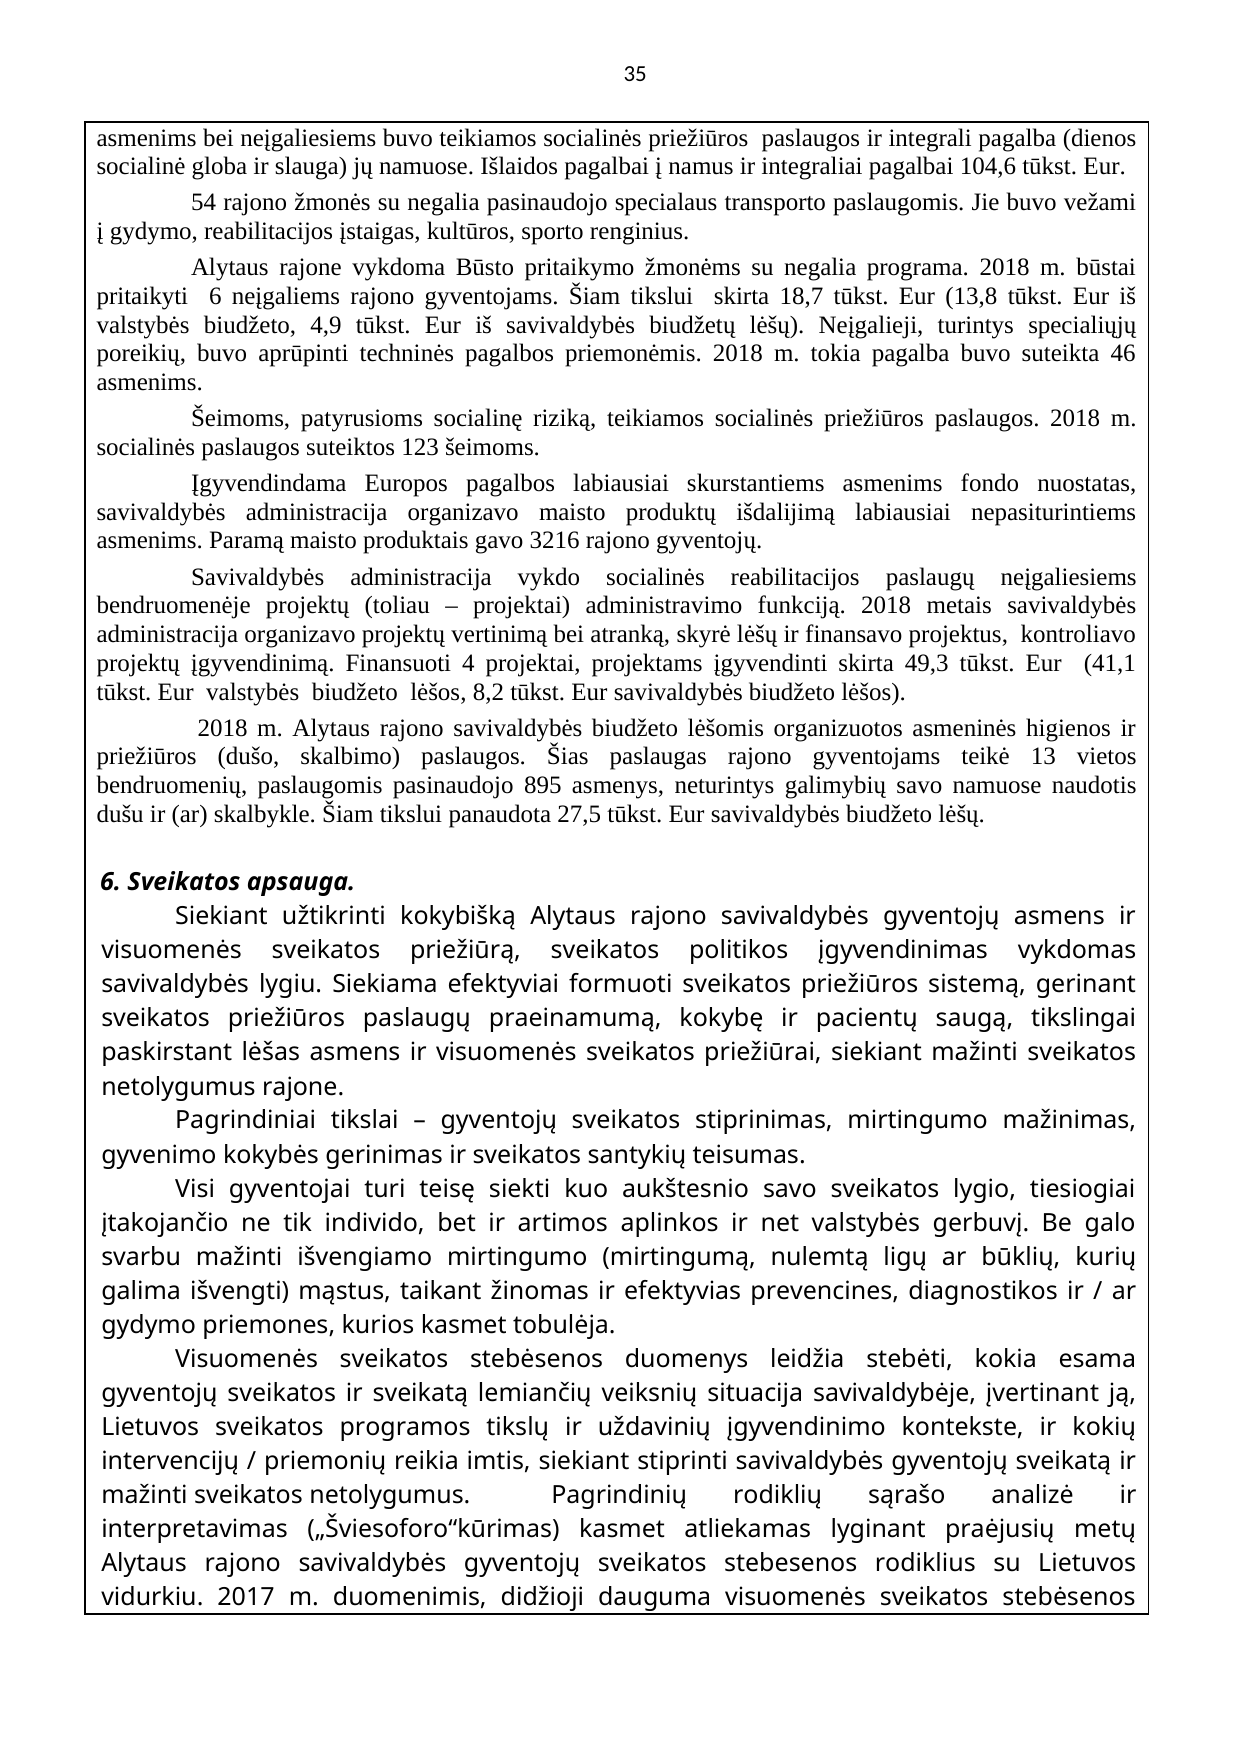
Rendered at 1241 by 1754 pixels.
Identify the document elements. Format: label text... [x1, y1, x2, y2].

table_cell 9 pav. Registruotų bedarbių ir darbingo amžiaus gyventojų santykis 2011–2018 metais, proc. Šaltinis: Statistikos departamentas prie Lietuvos Respublikos Vyriausybės, 2018 Nedarbo lygis – tai bedarbių ir darbingo amžiaus gyventojų santykis. Alytaus rajone 2018 metais nedarbas sudarė 10.6 procento, kai šalies vidurkis – 8,7 procento. 2019 m. sausio 1 d. šalyje buvo registruota 154,4 tūkst. Bedarbių. Gruodžio mėnesį Užimtumo tarnybos informacinėje sistemoje buvo registruota 17,9 tūkst. darbo pasiūlymų. Į šalies klientų aptarnavimo skyrius per mėnesį kreipėsi 19,7 tūkst. darbo neturinčių asmenų. Žvelgiant į nedarbo dinamiką, situacija nuo 2013 m. gerėja ir nedarbo lygis mažėja visoje apskrityje. Nedarbo lygis, lyginant su kaimyninėmis savivaldybėmis, remiantis statistikos duomenimis 2018 m. Druskininkų savivaldybėje – 9,6 %, Lazdijų rajono savivaldybėje – 15,4 %, Varėnos rajono savivaldybėje – 10,5 %, Alytaus miesto savivaldybėje – 9,5 %. Alytaus rajono savivaldybėje labiausiai mažėjo nedarbas lyginant apskrities savivaldybes ir nuo 2016 m. (13,1 %) jis sumažėjo 18 %. 2018 m. Alytaus rajone bedarbių skaičius lyginant su 2017 m. sumažėjo 336, tai sudaro 19 %. Alytaus rajono savivaldybė yra žiedinė savivaldybė, o situaciją jos darbo rinkoje stipriai įtakoja tendencijos Alytaus miesto ūkyje ir darbo rinkoje. Bankrutavus stambiosioms Alytaus miesto pramonės įmonėms, kur dirbo nemaža dalis rajono gyventojų, jie neteko darbo. Pastaruosius keletą metų situacija Alytaus regiono darbo rinkoje, o ypač Alytaus rajone gerėja. Nedarbas Alytaus rajone mažėja didesniais tempais nei regione ir šalyje. Nedarbas Alytaus raj. savivaldybėje nuo 2018 m. pradžios sumažėjo 3,5 proc. punkto, nors ir išlieka aukštesnis už šalies vidurkį. Mažėja ilgalaikių bedarbių. Per metus jų lyginamoji dalis sumažėjo beveik 5 proc. Situacija gerėja ir dėka glaudesnio darbo biržos ir savivaldybės bendradarbiavimo, integruojant socialinės paramos gavėjus į darbo rinką. Socialinės paramos gavėjų skaičius pastaraisiais metais stipriai sumažėjo, o tai didina rajono gyventojų motyvaciją aktyviau ieškoti darbo. Alytaus rajono darbdaviai noriai naudojasi darbo biržos programomis. Kasmet į aktyvias darbo rinkos priemones nukreipiama apie 700 rajono gyventojų. Per 2018 m. užimtumo tarnyba ( buvusi darbo birža ) įdarbino - 1431 bedarbių, iš jų 1234 nuolatiniam darbui ir 197 terminuotam. Pažymėtina kad Alytaus regiono bedarbius neskatina įsidarbinti žemesnis nei vidutinis šalyje darbo užmokestis. Rajono gyventojų galimybes įsidarbinti riboja ir nuvykimo į darbą iš kaimiškų vietovių problema. Įtakos nedarbo mastui turi spartus gyventojų senėjimas ir mažėjantis darbingo amžiaus asmenų skaičius. Užimtumo tarnyboje šiuo metu registruota 270 jaunų iki 29 m. amžiaus (14,6 proc.), o vyresnių nei 50 metų - 808 (44 proc.) bedarbių. Alytaus rajono savivaldybė Šaltinis : Lietuvos užimtumo tarnyba http://uzt.lt/darbo-rinka/, 2019 4. Darbo užmokestis apskrityse ir savivaldybėse Bruto darbo užmokestis1 2018 m. trečiąjį ketvirtį daugiausia ūgtelėjo Panevėžio apskrityje. Vidutinis mėnesinis bruto darbo užmokestis šalies ūkyje (be individualiųjų įmonių) 2018 m. trečiąjį ketvirtį Sostinės regione buvo 1 035,5 EUR ir, palyginti su 2018 m. antruoju ketvirčiu, beveik nepakito (ankstesnį ketvirtį buvo 1 035 EUR), Vidurio ir vakarų Lietuvos regione bruto darbo užmokestis sudarė 861,5 EUR ir padidėjo 1,7 proc., praneša Lietuvos statistikos departamentas. Bruto darbo užmokesčio atotrūkis tarp abiejų regionų 2018 m. trečiąjį ketvirtį buvo 174 EUR (sumažėjo 14,3 EUR). Vidutinis mėnesinis bruto darbo užmokestis šalies ūkyje 2018 m. trečiąjį ketvirtį padidėjo visose apskrityse, daugiausia – 3 proc. – Panevėžio apskrityje. 2018 m. trečiąjį ketvirtį didžiausią – 1 035,5 EUR – bruto darbo užmokestį gavo Vilniaus apskrities įmonių, įstaigų ir organizacijų darbuotojai. Mažiausiai – 754 EUR – uždirbo Tauragės apskrities darbuotojai. Darbo užmokesčio padidėjimą 2018 m. trečiąjį ketvirtį lėmė sezoniškumas, didesnės darbų apimtys, nuo 2018 m. gegužės 1 d. padidintas darbo užmokestis sveikatos priežiūros įstaigų darbuotojams (gydytojams ir slaugytojams) ir kitos priežastys. Vidutinis mėnesinis neto darbo užmokestis per ketvirtį kito panašiai kaip ir bruto, labiausiai – 2,6 proc. – padidėjo Panevėžio apskrityje. Vidutinis mėnesinis bruto darbo užmokestis1 ir jo pokytis pagal apskritis 2018 m. trečiąjį ketvirtį ________________________________ 1 Be individualiųjų įmonių. Per metus labiausiai darbo užmokestis padidėjo Kauno apskrityje Per metus (2018 m. trečiąjį ketvirtį, palyginti su 2017 m. trečiuoju ketvirčiu) vidutinis mėnesinis bruto darbo užmokestis Sostinės regione augo sparčiau nei Vidurio ir vakarų Lietuvos regione (atitinkamai 10,1 ir 9,6 proc.). Vidutinis mėnesinis bruto darbo užmokestis per metus padidėjo visose apskrityse, labiausiai – 10,4 proc. – Kauno apskrityje. Kitose apskrityse vidutinis mėnesinis bruto darbo užmokestis per metus didėjo nuo 7 iki 10,1 proc. Vidutinis mėnesinis neto darbo užmokestis, palyginti su praėjusių metų trečiuoju ketvirčiu, augo visose apskrityse – nuo 6,4 iki 9,5 proc. Darbo užmokesčio augimui per metus įtakos turėjo 2018 m. sausio 1 d. padidinta minimalioji mėnesinė alga, nuo 2018 m. gegužės 1 d. padidintas darbo užmokestis sveikatos priežiūros įstaigų darbuotojams (gydytojams ir slaugytojams) ir kitos priežastys. Bruto darbo užmokestis trečiąjį ketvirtį augo beveik visose savivaldybėse Vidutinis mėnesinis bruto darbo užmokestis 2018 m. trečiąjį ketvirtį, palyginti su ankstesniu ketvirčiu, padidėjo daugumoje (54) savivaldybių – nuo 0,4 proc. iki 6,7 proc., tik Utenos rajono savivaldybėje jis beveik nepakito. Bruto darbo užmokestis sumažėjo Vilniaus miesto ir Visagino (po 0,1 proc.), Klaipėdos rajono (0,3 proc.), Jonavos rajono (1,5 proc.) ir Neringos (1,7 proc.) savivaldybėse. 2018 m. trečiąjį ketvirtį didžiausią bruto darbo užmokestį – 1 067,9 EUR – gavo Vilniaus miesto savivaldybės įmonių, įstaigų ir organizacijų darbuotojai. Šioje savivaldybėje vidutinis mėnesinis bruto darbo užmokestis 132,2 EUR viršijo šalies ūkio vidurkį. Mažiausiai (646,9 EUR) uždirbo Kalvarijos savivaldybės įmonių, įstaigų ir organizacijų darbuotojai, jų bruto darbo užmokestis buvo 1,7 karto mažesnis nei Vilniaus miesto savivaldybės (atotrūkis sudarė 421 EUR). Per metus (2018 m. trečiąjį ketvirtį, palyginti su 2017 m. trečiuoju ketvirčiu) vidutinis mėnesinis bruto darbo užmokestis padidėjo visose savivaldybėse – nuo 0,3 proc. Ignalinos rajono iki 14,7 proc. Neringos, išskyrus Pagėgių savivaldybę, kurioje vidutinis mėnesinis bruto darbo užmokestis sumažėjo 0,9 proc. Vidutinis darbuotojų skaičius trečiąjį ketvirtį daugelyje apskričių augo. Vidutinis darbuotojų skaičius šalies ūkyje 2018 m. trečiąjį ketvirtį, palyginti su 2018 m. antruoju ketvirčiu, Sostinės regione padidėjo 0,2 proc., Vidurio ir vakarų Lietuvos regione beveik nepakito, Vidutinis darbuotojų skaičius per ketvirtį išaugo 6 apskrityse nuo 0,1 iki 0,4 proc., likusiose apskrityse – sumažėjo nuo 0,2 iki 0,6 proc. 2018 m. trečiąjį ketvirtį vidutinis darbuotojų skaičius padidėjo 32 savivaldybėse – nuo 0,1 iki 15,8 proc., kitose – sumažėjo nuo 0,1 iki 1,9 proc. Raseinių savivaldybėje vidutinis darbuotojų skaičius beveik nepakito. Per metus (2018 m. trečiąjį ketvirtį, palyginti su 2017 m. trečiuoju ketvirčiu) vidutinis darbuotojų skaičius Sostinės regione išaugo 1,7 proc., Vidurio ir vakarų Lietuvos regione – 0,3 proc. Vidutinis darbuotojų skaičius per metus išaugo keturiose apskrityse (Telšių, Vilniaus, Šiaulių ir Kauno) – nuo 0,3 iki 2,6 proc., kitose apskrityse vidutinis darbuotojų skaičius sumažėjo nuo 0,6 iki 4,9 proc. Per metus vidutinis darbuotojų skaičius padidėjo 24 savivaldybėse, labiausiai – 9,2 proc. – Jurbarko rajono savivaldybėje, likusiose sumažėjo, išskyrus Panevėžio rajono savivaldybę, kurioj vidutinis darbuotojų skaičius nekito. Sąvokos Bruto darbo užmokestis – atlyginimas pinigais, apimantis tiesiogiai darbdavio darbuotojui mokamą pagrindinį darbo užmokestį ir papildomą uždarbį, įskaitant darbuotojo mokamas valstybinio socialinio draudimo įmokas ir gyventojų pajamų mokestį. Neįskaitoma materialinė, laikinojo nedarbingumo pašalpa, mokama neatsižvelgiant į finansavimo šaltinį, kompensacija už nepanaudotas kasmetines atostogas, išeitinė išmoka ir pan. Neto darbo užmokestis – atlyginimas pinigais, apimantis tiesiogiai darbdavio darbuotojui mokamą pagrindinį darbo užmokestį ir papildomą uždarbį, atskaičius darbuotojo mokamas valstybinio socialinio draudimo įmokas ir gyventojų pajamų mokestį. Vidutinis darbuotojų skaičius – darbuotojų (fizinių asmenų), neatsižvelgiant į jų darbo laiko trukmę, skaičiaus vidurkis. Priedas 1 lentelė. Vidutinis mėnesinis darbo užmokestis, vidutinis darbuotojų1 skaičius ir jų pokytis pagal apskritis 2018 m. trečiąjį ketvirtį ________________________________ 1 Be individualiųjų įmonių. 2 lentelė. Vidutinis mėnesinis darbo užmokestis, vidutinis darbuotojų1 skaičius ir jų pokytis pagal savivaldybes 2018 m. trečiąjį ketvirtį ________________________________ 1 Be individualiųjų įmonių. 2 Reikšmių eilutė surūšiuota mažėjančia tvarka. Vidutinis darbuotojų skaičius 2018 m. trečiąjį ketvirtį padidėjo Vidutinis darbuotojų skaičius šalies ūkyje 2018 m. trečiąjį ketvirtį, palyginti su antruoju, padidėjo 3,8 tūkst. (0,1 proc.). Tai lėmė padidėjęs darbuotojų skaičius beveik visose apskrityse: nuo 0,4 proc. Klaipėdos iki 0,1 proc. Tauragės. Tačiau Alytaus apskrityje vidutinis darbuotojų skaičius sumažėjo 0,3 proc. 13 pav. Vidutinis mėnesinis bruto darbo užmokestis Alytaus regiono savivaldybėse, Eur Šaltinis: Statistikos departamentas prie Lietuvos Respublikos Vyriausybės, 2018 Nepaisant spartaus darbo užmokesčio augimo, jis išlieka 3–4 kartus mažesnis nei vidutiniškai ES. Tai lemia žemas darbo našumas, vienos mažiausių ES vienetinės darbo sąnaudos, žemas kainų lygis. Alytaus rajono savivaldybėje vidutinis mėnesinis bruto darbo užmokestis 2018 m. III ketv. buvo 779 Eur, t. y. 84 Eur (12 proc.) daugiau negu 2017 m., tačiau 72 Eur mažiau negu Lietuvos vidurkis 2017 metais. Lyginant visas Alytaus regiono savivaldybes, akivaizdžiai pastebima, kad už Alytaus rajone dirbančius darbuotojus mažiau uždirbo Lazdijų ir Varėnos rajonuose ir Druskininkuose dirbantys asmenys (žr. 13 pav.). Ta pati tendencija išlieka ir 2018 m. III ketvirtyje. 5. Socialinė apsauga. Siekiant sudaryti sąlygas asmeniui (šeimai) ugdyti ir stiprinti gebėjimus ir galimybes savarankiškai spręsti savo socialines problemas, palaikyti socialinius ryšius su visuomene, taip pat padėti įveikti socialinę atskirtį, savivaldybė vykdo valstybines (valstybės perduotas savivaldybėms) ir savarankiškąsias savivaldybės socialinės paramos funkcijas: skiriant ir mokant įvairias socialines išmokas bei organizuojant socialinių paslaugų teikimą. 2018 m. socialinei paramai skirta 8,4 mln. Eur. Socialinės išmokos. 2018 metais išmokėta 7,3 mln. Eur įvairių socialinių išmokų 4465 asmenų. Daugiausia lėšų skirta šalpos išmokų gavėjams (3,5 mln. Eur) ir išmokoms vaikams (2,3 mln. Eur) . Vienkartinė piniginė parama. 2018 metais iš savivaldybės biudžeto lėšų 128,1 tūkst. Eur skirta šeimoms, dėl įvairių priežasčių (gaisro, stichinės nelaimės, ligos ir pan.) patekusioms į sunkią materialinę padėtį. Piniginė parama, atsižvelgiant į savivaldybės ir seniūnijų Piniginės socialinės paramos teikimo komisijų siūlymus, suteikta 798 šeimoms. Buvo remiami ir gerai besimokantys rajono studentai bei mokiniai. 2018 m. paramą gavo 19 aukštosiose bei profesinėse mokyklose besimokantys jaunuoliai. Iš viso studentams ir mokiniams išmokėta 7 tūkst. Eur. Socialinės paslaugos 5 lentelė Duomenys apie suteiktas socialines paslaugas 2018 metais 2018 m. socialinės paslaugos suteiktos 4893 asmenims, išlaidos 1,1 mln. Eur. Daugiausia lėšų (569,9 tūkst. Eur) panaudota senyvo amžiaus asmenų ir neįgaliųjų socialinei globai stacionariose socialinės globos įstaigose, t. y. Miroslavo globos namuose, Pivašiūnų globos namuose, Rumbonių parapijos grupinio gyvenimo namuose, kitų savivaldybių ar valstybės globos namuose, finansuoti. Šiose įstaigose 2018 m. gyveno ir gavo socialinės globos paslaugas 138 asmenys. 86 senyvo amžiaus asmenims bei neįgaliesiems buvo teikiamos socialinės priežiūros paslaugos ir integrali pagalba (dienos socialinė globa ir slauga) jų namuose. Išlaidos pagalbai į namus ir integraliai pagalbai 104,6 tūkst. Eur. 54 rajono žmonės su negalia pasinaudojo specialaus transporto paslaugomis. Jie buvo vežami į gydymo, reabilitacijos įstaigas, kultūros, sporto renginius. Alytaus rajone vykdoma Būsto pritaikymo žmonėms su negalia programa. 2018 m. būstai pritaikyti 6 neįgaliems rajono gyventojams. Šiam tikslui skirta 18,7 tūkst. Eur (13,8 tūkst. Eur iš valstybės biudžeto, 4,9 tūkst. Eur iš savivaldybės biudžetų lėšų). Neįgalieji, turintys specialiųjų poreikių, buvo aprūpinti techninės pagalbos priemonėmis. 2018 m. tokia pagalba buvo suteikta 46 asmenims. Šeimoms, patyrusioms socialinę riziką, teikiamos socialinės priežiūros paslaugos. 2018 m. socialinės paslaugos suteiktos 123 šeimoms. Įgyvendindama Europos pagalbos labiausiai skurstantiems asmenims fondo nuostatas, savivaldybės administracija organizavo maisto produktų išdalijimą labiausiai nepasiturintiems asmenims. Paramą maisto produktais gavo 3216 rajono gyventojų. Savivaldybės administracija vykdo socialinės reabilitacijos paslaugų neįgaliesiems bendruomenėje projektų (toliau – projektai) administravimo funkciją. 2018 metais savivaldybės administracija organizavo projektų vertinimą bei atranką, skyrė lėšų ir finansavo projektus, kontroliavo projektų įgyvendinimą. Finansuoti 4 projektai, projektams įgyvendinti skirta 49,3 tūkst. Eur (41,1 tūkst. Eur valstybės biudžeto lėšos, 8,2 tūkst. Eur savivaldybės biudžeto lėšos). 2018 m. Alytaus rajono savivaldybės biudžeto lėšomis organizuotos asmeninės higienos ir priežiūros (dušo, skalbimo) paslaugos. Šias paslaugas rajono gyventojams teikė 13 vietos bendruomenių, paslaugomis pasinaudojo 895 asmenys, neturintys galimybių savo namuose naudotis dušu ir (ar) skalbykle. Šiam tikslui panaudota 27,5 tūkst. Eur savivaldybės biudžeto lėšų. 6. Sveikatos apsauga. Siekiant užtikrinti kokybišką Alytaus rajono savivaldybės gyventojų asmens ir visuomenės sveikatos priežiūrą, sveikatos politikos įgyvendinimas vykdomas savivaldybės lygiu. Siekiama efektyviai formuoti sveikatos priežiūros sistemą, gerinant sveikatos priežiūros paslaugų praeinamumą, kokybę ir pacientų saugą, tikslingai paskirstant lėšas asmens ir visuomenės sveikatos priežiūrai, siekiant mažinti sveikatos netolygumus rajone. Pagrindiniai tikslai – gyventojų sveikatos stiprinimas, mirtingumo mažinimas, gyvenimo kokybės gerinimas ir sveikatos santykių teisumas. Visi gyventojai turi teisę siekti kuo aukštesnio savo sveikatos lygio, tiesiogiai įtakojančio ne tik individo, bet ir artimos aplinkos ir net valstybės gerbuvį. Be galo svarbu mažinti išvengiamo mirtingumo (mirtingumą, nulemtą ligų ar būklių, kurių galima išvengti) mąstus, taikant žinomas ir efektyvias prevencines, diagnostikos ir / ar gydymo priemones, kurios kasmet tobulėja. Visuomenės sveikatos stebėsenos duomenys leidžia stebėti, kokia esama gyventojų sveikatos ir sveikatą lemiančių veiksnių situacija savivaldybėje, įvertinant ją, Lietuvos sveikatos programos tikslų ir uždavinių įgyvendinimo kontekste, ir kokių intervencijų / priemonių reikia imtis, siekiant stiprinti savivaldybės gyventojų sveikatą ir mažinti sveikatos netolygumus. Pagrindinių rodiklių sąrašo analizė ir interpretavimas („Šviesoforo“kūrimas) kasmet atliekamas lyginant praėjusių metų Alytaus rajono savivaldybės gyventojų sveikatos stebesenos rodiklius su Lietuvos vidurkiu. 2017 m. duomenimis, didžioji dauguma visuomenės sveikatos stebėsenos rodiklių atitiko Lietuvos vidurkį, t. y. nepateko į savivaldybių dešimtuką, kuriose fiksuojama prasčiausia stebimo rodiklio situacija tarp visų Lietuvos savivaldybių. Lyginant su praėjusiais metais, pailgėjo vidutinė tikėtina gyvenimo trukmė, sumažėjo mirtingumas dėl išorinių priežasčių, kraujotakos sistemos ligų ir piktybinių navikų, didesnė tikslinės grupės gyventojų dalis pasinaudojo galimybe dalyvauti prevencinėse programose. 2017 m. savivaldybės teritorijoje veiklą tęsė pirminio lygio asmens sveikatos priežiūros paslaugas teikianti viešoji įstaiga Alytaus rajono pirminės sveikatos priežiūros centras, visuomenės sveikatos priežiūros paslaugas teikianti savivaldybės biudžetinė įstaiga Alytaus rajono visuomenės sveikatos biuras bei skubiosios medicinos paslaugas teikianti VšĮ Alytaus rajono greitosios pagalbos stotis, buvo teikiamos kitos iš savivaldybės biudžeto finansuojamos paslaugos. Asmens sveikatos priežiūros įstaigos sutarties pagrindu finansuojamos iš Privalomojo sveikatos draudimo fondo (PSDF). Vadovaujantis Vilniaus teritorinės ligonių kasos duomenimis, prisirašiusiųjų prie savivaldybės gydymo įstaigų (viešųjų Alytaus rajono savivaldybės ir privačios įstaigos „Disolis“) gyventojų skaičius 2018-11-30 dienos duomenimis – 19 422 asmenys. 2017 m. į Alytaus rajono savivaldybės greitosios medicinos pagalbos stotį medicininės pagalbos kreipėsi 22 150 pacientai. Vidutinis kreipimųsi rodiklis – 61 kvietimas per parą. Iš viso 1000-čiui Alytaus miesto bei Alytaus ir Lazdijų rajonų gyventojų teko 224 kvietimai (2016 m. – 241 kvietimai). Už svarbiausią rodiklį vertinant GMP veiklą, t. y. operatyvumą (operatyvumas – laikas nuo kvietimo užregistravimo iki pirmosios medicinos pagalbos teikimo pradžios, GMP darbuotojams atvykus pas pacientą), 2017 m. budinčios brigados buvo skatinamos vienkartinėmis išmokomis už gerus darbo rezultatus. 2017 m. įsigyti trys defibriliatoriai. Siekiant gerinti asmens sveikatos priežiūros paslaugų kokybę ir prieinamumą 2017 metais buvo baigtas renovuoti VšĮ PSPC Daugų ambulatorijos pastatas Dauguose, kuriame atliktas einamasis remontas. Atnaujinus ambulatorijos erdves tikimasi pagerinti ambulatorinių paslaugų apimtis, kokybę, efektyvumą ir prieinamumą Daugų seniūnijos gyventojams bei pagerinti medicinos personalo darbo sąlygas. 2017 metų Alytaus rajono savivaldybės pirminės sveikatos priežiūros centras tęsė vykdyti projektą „Integrali pagalba į namus Alytaus rajone“, kurio tikslas teikti integralios pagalbos, t. y. slaugos ir socialinių paslaugų visumos paslaugas namuose. Teikiant šias paslaugas asmeniui tenkinami slaugos ir socialinių paslaugų poreikiai, teikiama nuolatinė kompleksinė specialistų pagalba ir priežiūra. Integrali pagalba teikiama komandos principu, kurią sudaro: socialinis darbuotojas ir jo padėjėjai, slaugytojas ir jo padėjėjai, masažistas, kineziterapeutas, ergoterapeutas. Kokybiškos visuomenės sveikatos priežiūros paslaugos visų amžiaus grupių rajono gyventojams, kaip ir ankstesniais metais, teikiamos per Alytaus rajono savivaldybės visuomenės sveikatos biurą, kuris įgyvendina savivaldybės savarankiškas ir valstybines visuomenės sveikatos priežiūros funkcijas pagal šalyje ir savivaldybėje nustatytus ir patvirtintus visuomenės sveikatos priežiūros prioritetus, tikslus ir uždavinius. Visuomenės sveikatos biuras rūpinasi gyventojų sveikata, propaguoja sveikos gyvensenos įgūdžius, moko gyventojus vertinti rizikos veiksnius, teikia informaciją apie prevencines priemones ir jų pritaikymo galimybes, siekia mažinti sergamumą (ypač lėtinių neinfekcinių, užkrečiamųjų ligų profilaktikai) bei didinti fizinį aktyvumą. 2017 m. biuras įgyvendino įvairias visuomenės sveikatos mokymo / ugdymo bei konsultacijų priemones, kurios buvo pritaikytos daugiau nei 20 tūkst. kartų. Alytaus rajono savivaldybės visuomenės sveikatos biuras kartu su partneriais (Lazdijų rajono, Druskininkų savivaldybės visuomenės sveikatos biurais, Kalvarijos savivaldybės administracija) įgyvendino projektą „Sveikatos priežiūros paslaugų teikimo mokyklose ir ikimokyklinio ugdymo įstaigose gerinimas Lazdijų rajono, Druskininkų, Alytaus rajono ir Kalvarijos savivaldybėse“, pagal kurį buvo atnaujinti bei aprūpinti veiklai reikalingomis priemonėmis septyni Alytaus rajono ugdymo įstaigose (visose gimnazijose bei Simno žemės ūkio mokykloje) esantys visuomenės sveikatos priežiūros kabinetai. Keturiuose sveikatos kabinetuose buvo atlikti remonto darbai, visi septyni aprūpinti baldais, biuro įranga, sveikatos rizikos veiksnių vertinimo priemonėmis. Įgyvendinus šį projektą biuro kolektyvo vizija skleisti sveikatos žinias praktiškai rodant, o ne remiantis tik teorinėmis žiniomis, buvo realizuota: visi sveikatos kabinetai buvo aprūpinti sveikatos mokymo priemonėmis, kurios sveikatos mokymo procesą padarė patrauklesnį, įdomesnį ir labiau prieinamą. Siekiant kuo arčiau prie asmens priartinti paslaugas, kurios padeda psichologinių krizių atvejais, 2016 metų pabaigoje Savivaldybės taryba pritarė psichosocialinės pagalbos specialistų (psichologų ir socialinių darbuotojų) etatų steigimui Visuomenės sveikatos biure. 2017 m. įdarbintas psichologas, teikiantis konsultacines paslaugas problemų turintiems įvairių amžiaus grupių rajono gyventojams pačioje įstaigoje ir išvažiuojamuose susitikimuose (seniūnijose, mokyklose). Kitos sveikatos priežiūros programos ir paslaugos Visuomenės sveikatos rėmimo specialioji programa Viena iš savivaldybės savarankiškųjų funkcijų – savivaldybės visuomenės sveikatos specialiosios rėmimo programos rengimas ir įgyvendinimas. 2017 metais siekiant tikslingai, kryptingai organizuoti ir užtikrinti visuomenės sveikatos specialiosios rėmimo programos vykdymą, pagal šią programą, sutarties pagrindu, tarp projekto vykdytojų ir savivaldybės administracijos direktoriaus, buvo finansuota 10 projektų. Projektai įvairiapusiai, apimantys visas gyventojų grupes, įvairūs pagal veiklas ir vykdymo būdus, atitinka vertinimo kriterijus ir savivaldybės prioritetines sveikatos kryptis: vaikų ir jaunimo sveikata, lėtinių neinfekcinių ligų ir traumų prevencija, sveikos mitybos ugdymas, fizinio aktyvumo skatinimas, psichinės sveikatos gerinimas. Visi projektų vykdytojai projektams skirtas lėšas įsisavino, užsibrėžtus vertinimo kriterijus įvykdė sėkmingai. Dantų protezavimo paslaugos teikimas Gyventojams nemokama dantų protezavimo paslauga kompensuojama teisės aktais nustatyta tvarka iš privalomojo sveikatos draudimo fondo, tačiau eilėje reikia laukti vidutiniškai 3,5 metų. Siekiant sumažinti gyventojų, laukiančių dantų protezavimo paslaugų eilę 2017 metais buvo skiriami papildomi asignavimai dantų protezavimo paslaugoms suteikti. Protezavimo protezavimo paslauga pasinaudojo 34 Alytaus rajono savivaldybės gyventojai. Priklausomybių mažinimo programa Toliau sėkmingai įgyvendinama Alytaus rajono savivaldybės priklausomybių mažinimo programa, kurios pagrindinis tikslas – padidinti savivaldybės gyventojų galimybes gydytis nuo priklausomybės ligų. Kasmet programa pasinaudoja apie 50-60 asmenų. Visiems programos dalyviams buvo suteiktos paslaugos dėl priklausomybės alkoholiui. Bendromis medikų, socialinių darbuotojų, bendruomenių narių ir programos dalyvių bei jų šeimų narių pastangomis per penkerius programos vykdymo metus daugiau nei trisdešimčiai programos dalyvių pavyko pasiekti teigiamų pokyčių jų gyvenime: įsidarbinta arba neprarastas darbas, pagerintos buities sąlygos, nekeliami vaikų priežiūros apribojimo klausimai ir pan. Visų metų atkryčių dinamika – iki 40 proc. 14 pav. Priklausomybių mažinimo programos dalyvių pasiskirstymas pagal lytį ir šeimyninę padėtį Užtikrinant kokybiškas ir gyventojams prieinamas sveikatos priežiūros paslaugas savivaldybėje taip pat buvo vykdomos triukšmo prevencijos priemonės, maudyklų stebėsena, koordinuojamas tarpinstitucinis bendradarbiavimas, aktyviai dalyvaujama skleidžiant tikslinę informaciją savivaldybės gyventojams tiek asmens, tiek ir visuomenės sveikatos apsaugos srityse. Vienas iš pagrindinių rodiklių, apibūdinančių šalies ar regiono sveikatos sistemos būklę, yra vidutinė gyvenimo trukmė. Tai rodiklis, parodantis bendrą rizikos veiksnių poveikį, ligų paplitimą, intervencijų ir gydymo veiksmingumą. Šis rodiklis apskaičiuojamas naudojant gyvenimo lenteles, kuriose pateiktas mirtingumas tam tikrame amžiuje. 2017 m. vidutinė tikėtina (vyrų ir moterų bendrai) gyvenimo trukmė Alytaus apskrityje buvo 75,36 metai ir atitiko Lietuvos vidurkį, kuris buvo 75,69 metai. 2012–2017 metų laikotarpiu vidutinė tikėtina gyvenimo trukmė Alytaus apskrityje 2017 m. pailgėjo 1,5 metų ( 1 pav.). 15 pav. Vidutinės tikėtinos gyvenimo trukmės pokytis Alytaus apskrityje 2012–2017 metais Šaltinis: Lietuvos statistikos departamentas Lietuvos gyventojų mirties priežasčių struktūra jau daugelį metų išlieka nepakitusi. Trys pagrindinės mirties priežastys – kraujotakos sistemos ligos, piktybiniai navikai ir išorinės mirties priežastys, 2017 m. sudarė 83 proc. Lietuvoje visų mirties priežasčių, 87,2 proc. – Alytaus rajone. Daugiausia Alytaus rajono gyventojų (278 asm.), kaip ir praėjusiais, 2017 metais, mirė nuo kraujotakos sistemos ligų. Tai sudarė daugiau nei pusę, 62,3 proc. visų mirties atvejų. Dėl šios sistemos ligų mirė 110 vyrų ir 168 moterys. Abiejų lyčių tarpe mirtys dėl kraujotakos sistemos ligų sudarė didžiausią dalį visų mirčių struktūroje. Siekiant mažinti mirtingumą dėl pagrindinių mirties priežasčių, gerinti gyventojų sveikatos rodiklius būtina užtikrinti visuomenės sveikatos paslaugų prieinamumą, toliau aktyviai didinti gyventojų informuotumą sveikatos stiprinimo srityse. 7. Kultūra. Siekiama gerinti gyventojų informacinį, kultūrinį aptarnavimą, išsaugoti ir plačiau panaudoti regiono kultūrinį savitumą, užtikrinant kultūros įstaigų veiklą, ugdyti visuomenės kultūrinį, pilietinį bei visuomeninį aktyvumą, tradicinės religinės bendruomenės skatinimas, formuoti ir įgyvendinti savivaldybės kultūros politiką bei atlikti visus veiksmus, susijusius su savivaldybės teigiamo įvaizdžio formavimu. Kultūros projektų finansavimui skirta 52 000 Eur (svarbiausiems bei tradiciniams rajono renginiams, valstybinėms ir kalendorinėms datoms pažymėti, meno mėgėjų kolektyvams skatinti, leidybai).  Įgarsintas 103 rajono renginys. Naudota savivaldybės lauko mobili garso ir šviesos technika, mobili scena – 9 renginiuose.  Kuruota, koordinuota Alytaus rajono savivaldybės kultūros centro, viešosios bibliotekos veikla, rajoninės šventės, renginiai, parodos, tautodailininkų, amatininkų parodos-m  mugės. 6 lentelė Alytaus rajono savivaldybės kultūros centro veikla Alytaus rajono savivaldybės kultūros centro skyriai be Savivaldybės tarybos skirtų lėšų, vykdydami veiklą, surinko specialiųjų lėšų, rado rėmėjų. 1 lentelė Alytaus rajono savivaldybės kultūros centro specialiosios lėšos 2018 m. 2 lentelė 2018 m. Alytaus rajono viešosios bibliotekos veikla 3 lentelė Viešosios bibliotekos lėšos Bibliotekose buvo organizuojamos edukacinės popietės, teminiai vakarai, spaudinių kūrybos darbų parodos, viktorinos, konkursai, susitikimai, garsiniai skaitymai. Iš viso suorganizuota 1178 renginiai, iš jų 624 vaizdiniai (parodos). Nacionalinės Lietuvos bibliotekų savaitės metu vyko daugiau kaip 15 renginių. Alytaus rajono savivaldybės viešojoje bibliotekoje vyko interaktyvios literatūrinės viktorinos „Knyggraužiukas“ pristatymas. Daugų filiale vyko Algimanto Zubavičiaus knygos „Ichtiologo užrašai“ pristatymas. Kančėnų filialas skaitytojus pakvietė į įvairiakalbius K. Donelaičio „Metų“ skaitymus „Aš skaityti nepaliauju..“. VB ir filialuose vyko akcijos „Padovanok naują knygą bibliotekai“, knygų keitimosi akcija „Biblioteka-skaitytojas – skaitytojas-biblioteka“, „Aklas pasimatymas su knyga“ ir kt. Nuo birželio 15 d. vyko jau trečius metus penkių didžiųjų apskričių bibliotekų, Lietuvos aklųjų bibliotekos bei Apskričių viešųjų bibliotekų asociacijos organizuojamos nuotaikingos „Skaitymo iššūkio“ varžytuvės. Jose dalyvauti buvo kviečiami ne tik didžiųjų miestų, bet ir rajonų, miestelių bei kaimų skaitytojai, pasiryžę įveikti 5 su knygų skaitymu susijusias užduotis. Akcijos organizatoriai „Skaitymo iššūkio“ metu siekė paskatinti gyventojus apsilankyti bibliotekose, sužadinti norą laikyti rankose knygą bei visapusiškai domėtis skaitymo kultūra. Šiais metais buvo sulaukta dvigubai didesnio dalyvių skaičiaus – 8999, dar labiau džiugina tai, jog buvo dvigubai daugiau nei 2017 metais įveikusių visas užduotis skaitytojų – 3553. Skaitymo iššūkio dalyviai perskaitė 26 530 knygų. VB ir jos filialai aktyviai įsitraukė į „Skaitymo iššūkio“ varžytuves ir subūrė tikrai dideles skaitančiųjų gretas. Kaip praėjusiais, taip ir šiais metais puikiai pasirodė Alytaus rajono savivaldybės viešoji biblioteka, tarp iššūkyje dalyvavusių 68 bibliotekų ir jų filialų užėmusi garbingą antrą vietą, o tarp 14 Vilniaus regiono bibliotekų ir jų filialų – pirmą. 449 rajono viešosios bibliotekos ir jos filialų skaitytojai per 3 akcijos mėnesius perskaitė 2 091 knygą ir nuo pirmą vietą užėmusios Jonavos rajono viešosios bibliotekos atsiliko tik 249 knygomis. 2018 m. rajono viešojoje bibliotekoje pristatyta Laimos Ziminskienės floristinių paveikslų-koliažų paroda, skirta Lietuvos valstybės atkūrimo 100-mečiui. Pavasarį vyko vienuoliktasis Nacionalinis diktantas, kurį rašė bibliotekininkai, skaitytojai ir Alytaus rajono savivaldybės darbuotojai. Rajono viešosios bibliotekos ir filialų skaitytojai dalyvavo gerumo akcijoje „Spalvotas pavasaris“, kurios metu surinkta ir padovanota onkologinėmis ligomis sergantiems ligoniams per 200 įvairiausių megztų ir nertų drabužėlių. Dauguose vyko IV-asis poezijos festivalis „Laukinės vaivorykštės 2018“ /Onės Baliukonės 70-mečiui/, kuriame dalyvavo poetai Marius Burokas, Ilzė Butkutė, Gintautas Dabrišius ir Albinas Galinis. Susirinkusiems koncertavo Simno kultūros centro muzikinis ansamblis „Flaya“. Birželio mėnesį rajono viešojoje bibliotekoje vyko filosofo, politologo, vertėjo, profesoriaus, visuomenės veikėjo, humanitarinių mokslų daktaro Vytauto Radžvilo knygos „Kiek kartų gali atgimti tauta?“ pristatymas. Metų pabaigoje VB surengė susitikimą su rašytoju, publicistu, filosofu, Sąjūdžio pirmeiviu Arvydu Juozaičiu. Renginio metu buvo pristatyta autoriaus knyga „Tėvynės tuštėjimo metas“. 2018 m. Daugų bibliotekoje svečiavosi Klaipėdos Ievos Simonaitytės viešosios bibliotekos bibliotekininkes su unikaliu žaidimu „Knygosūkis“. Alovės biblioteka kartu su Alovės bendruomene „Susiedai“ suorganizavo Trijų Karalių šventę. Šventėje dalyvavo Alytaus r. meras Algirdas Vrubliauskas, Alovės klebonas monsinjoras Stanislovas Stankevičius, seniūnė I. Stenionienė, Alovės ir Venciūnų bendruomenių vadovai ir nariai. Biblioteka šiam renginiui paruošė kalvio Valdo Valentinavičiaus kryžių – saulučių parodą, kuri nepaprastai papuošė salę, organizavo susitikimą su kalviu. Įspūdingi kalvio darbai sulaukė didelio susidomėjimo. Lapkričio mėnesį Krokialaukio bibliotekos iniciatyva lankėsi „Misija Sibiras‘ 18“ dalyvis Domas Zenkevičius. Jis gimnazistams papasakojo apie jau tryliktus metus vykdomą projektą „Misija Sibiras“, kurio tikslas – sutvarkyti mūsų tautiečių trėmimų vietas, apleistas kapines, pastatyti atminimo simbolius – lietuviškomis kryždirbystės tradicijomis puoštus kryžius žuvusiems lietuviams Sibire, surasti ir pabendrauti su ten tebegyvenančiais tautiečiais ar jų atžalomis. SVB suorganizuoti 529 renginiai vaikams. T. y. 50 renginių daugiau, lyginant su 2017 metais. Iš jų 65 kompleksiniai, 249 žodiniai ir 218 vaizdiniai renginiai. Balandžio 6 d. Butrimonių kultūros namuose vyko atviras renginys-kūrybinės dirbtuvės „Nerk į meną - 2018“. Šio renginio organizatoriai Alytaus rajono savivaldybės viešosios bibliotekos Butrimonių filialas ir Butrimonių gimnazija. Siekti pritraukti į šiuolaikinį kultūrinį vyksmą kuo daugiau vaikų bei jaunimo, plėsti jų pasaulėžiūrą, ugdyti jaunų žmonių kūrybinius gebėjimus – tai tikslas, kuris buvo numatytas ir pateikiant Alytaus r. savivaldybės viešosios bibliotekos Butrimonių filialo projektą Lietuvos Respublikos kultūros ministerijai dėl „Kūrybinių dirbtuvių“ Butrimonyse. Praniūnų biblioteka įgyvendindama projektą „Kūrybiškas laisvalaikis“, rugpjūčio mėnesį dienomis organizavo tris edukacines popietes bendruomenės vaikams. Visus tris užsiėmimus vedė lėlių kūrėja Rasa Benedikienė. Projektas „Kūrybiškas laisvalaikis“ buvo įgyvendinamas Alytaus rajono savivaldybės vaikų užimtumo projekto lėšomis. Rugsėjo mėnesį Krokialaukio biblioteka sulaukė svečių iš Lietuvos aklųjų bibliotekos. LAB Informacijos išteklių centro vadovė Dalia Balčytytė su kolegomis surengė du edukacinius užsiėmimus: „Sukurk atviruką nematančiam draugui“, skirtą pradinių klasių mokiniams, ir biblioterapinį užsiėmimą vyresnių klasių gimnazistams „Kaip aš priimu „kitokį“ nei aš?“ Technologiniai veiksniai. Į gamybą orientuotos inovacinės veiklos efektyvumą labiausiai lemia technologiniai pasikeitimai, kurie nuolat vyksta išorinėje aplinkoje. Neįvertinus minėto veiksnio, inovacinės veiklos rezultatas gali tapti nekonkurentiškas. Pabrėžtina ir tai, kad itin daug reikšmės inovacinei veiklai turi intelektinis potencialas – informacija. Plinta daugybė esamų ir vis naujai atsirandančių kanalų, padeda laiku ir deramai įvertinti technologinius veiksnius (naujos technologijos, medžiagos, technika). Nesugebėti laiku reaguoti į nuolat vykstančius pasikeitimus inovacinei veiklai gali būti pražūtinga. Ilgalaikėje perspektyvoje svarbiausias ir patikimiausias Lietuvos ekonomikos augimo šaltinis yra žinios, technologijos ir žmonių ištekliai. Tokią išvadą lemia dvi priežastys. Pirma, Lietuvos vietinė rinka yra labai maža, o jos tradicinių produktų eksporto rinkos taip pat yra ribotos arba jose yra stipri konkurencija. Dėl šios priežasties, eksporto nevykdančios įmonės, šiuo, globalinės krizės laikotarpiu susidūrė su itin didelėmis problemomis ir dauguma jų priverstos bankrutuoti arba reorganizuoti savo veiklą. Antra, Lietuvoje jau senokai pasibaigė periodas, kai verslo įmonės galėjo palyginti nesunkiai, gaminant standartinius produktus, be didesnių pastangų ar taikant gana elementarius verslo organizavimo metodus gauti pelną. Šiuo sunkiu periodu, kai ekonomikos nuosmukis pasiekė apogėjų, siekiant sėkmingai plėtoti ir vystyti verslą, jau reikia išsiugdyti tokias kokybes, kurios siejasi su sėkmingos konkurencijos veiksniais. Norint įsitvirtinti naujose rinkose, Lietuvai reikia naujų technologijų ir inovacijų. Pagrindinės Alytaus rajono problemos – didžiųjų įmonių žlugimas. Vietoj žlugusių didžiųjų įmonių kūrėsi smulkusis ir vidutinis verslas. Didžioji dalis Alytaus rajono įmonių stengėsi vykdyti inovacines veiklas: kūrė naujus ir tobulino esamus produktus, diegė naujas ir modernias technologijas, pažangius vadybos metodus, kokybės valdymo sistemas. Dalis įmonių ir toliau planuoja investuoti į inovacijų diegimą. Pagrindinis veiksnys, skatinantis inovacijų diegimą versle, – išaugęs įmonės konkurencinis pranašumas, kuris suteikia stiprų pagrindą sparčiai inovacijų plėtrai, kad inovacinių projektų inicijavimas susijęs su įmonės ateities vizija ir ilgalaikiais tikslais, taip pat manoma, kad inovacijų diegimas išgelbės įmonę nuo gresiančios krizės. Viena iš didžiausių kliūčių, su kuriomis tenka susidurti naujus produktus ir procesus diegiančioms įmonėms – didelės investicijos ir per mažas inovacijų finansavimas. Priežastis – didelės išlaidos ir ekonominė naujovių diegimo rizika, ilgas inovacijų atsipirkimo laikas ir tinkamų lėšų šaltinių stoka. Kitas svarbus veiksnys – aukštos kvalifikacijos darbuotojų trūkumas. Alytaus miesto įmonių tyrimas parodė, kad inovacijų plėtrą stabdo tinkamos srities ir kvalifikacijos specialistų stygius arba prastokas jų parengimas. Žema verslininkų kvalifikacija ir aktyvumas dalyvaujant inovacinėje veikloje – viena aktualiausių inovacijų valdymo problemų. Įmonėms trūksta informacijos inovacijų klausimais. Daugelis įmonių susiduria su problema ieškodamos naujų technologijų, partnerių, kurie galėtų finansuoti naujų produktų ar paslaugų kūrimą. Daugelį gamybos atnaujinimo ir modernizavimo klausimų įmonės sprendžia neturėdamos pakankamai informacijos ir vadybinio pasirengimo, naudojant tokias priemones kaip verslininkų informatyvumo didinimas apie naujas verslo galimybes vietinėse ir tarptautinėse rinkose, apie galimus partnerius, viešųjų pirkimų bei kooperacijos su didesnėmis įmonėmis galimybes, technologines ir kitas inovacijas, finansavimo galimybes. Alytaus rajono savivaldybėje taip pat diegiamos naujausios technologijos, įdiegus jas pagerės savivaldybės administracijos vidaus administravimo ir valdymo tobulinimas. Įgyvendintas projektas yra pakankamai inovatyvus – programiniai sprendiniai pritaikomi konkretiems Alytaus rajono savivaldybės poreikiams. Programiniai sprendiniai sukurti taip, kad bus palikta nuolatinio tobulinimo galimybė – keičiantis įstatymams, savivaldybės valdymo struktūrai ar, paprasčiausiai, pagal savivaldybės darbuotojų poreikius ir pastabas, bus galima įterpti naujus modulius arba atnaujinti senus. Pagrindinė projekto pridėtinė vertė – nuolatinis tobulinimas ir lankstus reagavimas į besikeičiančią situaciją. Įgyvendinami projektai skirti įtraukti gyventojus į demokratijos procesus. Alytaus rajono savivaldybės administracija el. demokratijos priemonėmis siekia remti elektroninių sistemų, leidžiančių reikšti pilietinę nuomonę įvairiais valstybiniais ar regioniniais klausimais, kūrimą; plėtoti priemones, leidžiančias savivaldybės gyventojams daugiau sužinoti apie su jų gyvenimu susijusius valdžios sprendimus ir teikti pastabas teisės aktų projektams, diskutuoti, balsuoti ir kurti priemones, įtraukiančias jaunimą į jų socialinę aplinką. Projektu bus sukurtos ir įdiegtos el. priemonės, kuriomis savivaldybės atstovai galės pateikti visuomenei aktualius duomenis. Sukurtos el. priemonės rinkėjui leis užfiksuoti savo nuomonę savivaldybių tarybų svarstomais ir priimamais nutarimais ir palyginti savo nuomonę su politinių partijų ir atskirų tarybos narių valia vienu ar kitu klausimu. Numatoma įgyvendinti tokias veiklas: savivaldybės internetinės svetainės struktūros ir funkcionalumo modernizavimą pagal el. demokratijos principus ir nustatytus poreikius; kokybės vadybos sistemų diegimas Alytaus rajono savivaldybės administracijoje, gerinant piliečių aptarnavimą. Būtų gerinama viešųjų paslaugų kokybė. [86, 123, 1148, 1613]
